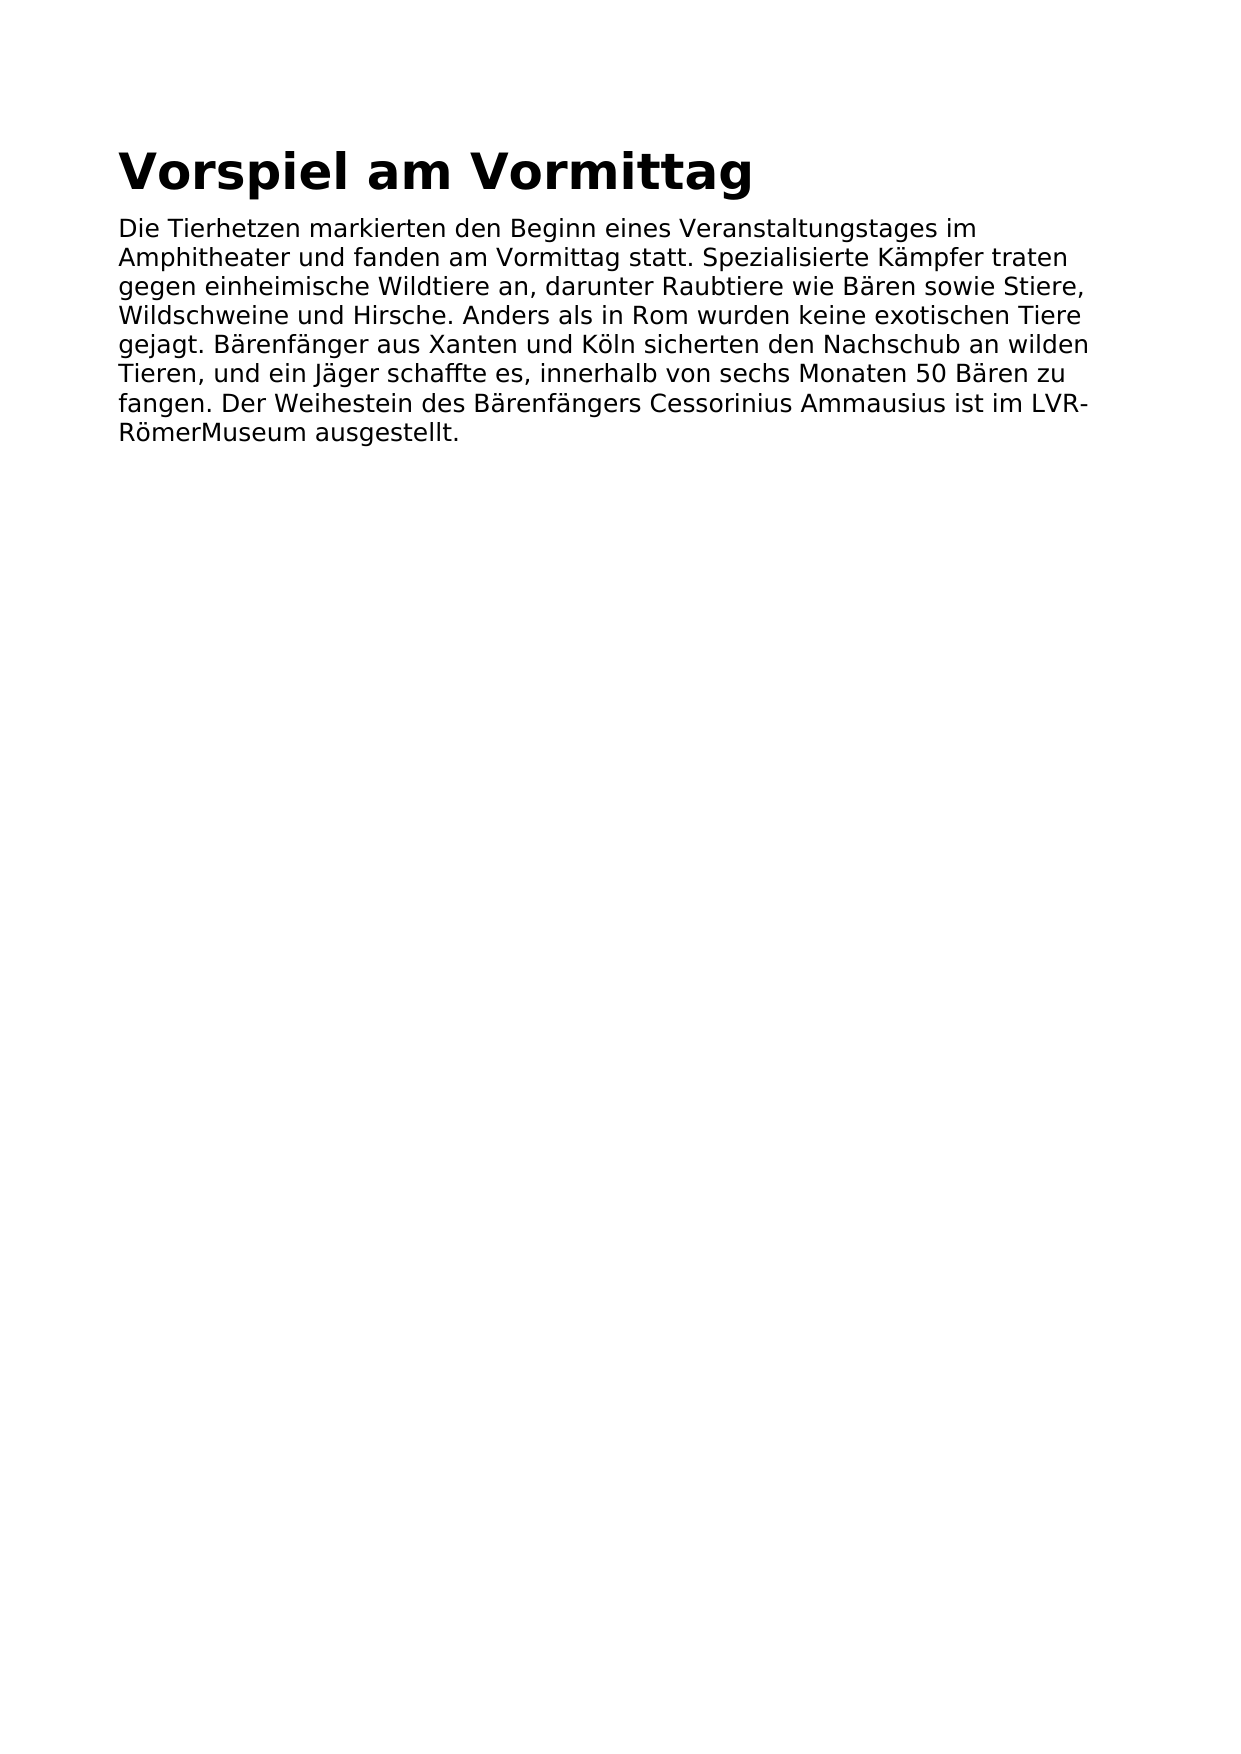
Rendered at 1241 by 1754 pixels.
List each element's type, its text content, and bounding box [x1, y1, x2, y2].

text Die Tierhetzen markierten den Beginn eines Veranstaltungstages im Amphitheater und fanden am Vormittag statt. Spezialisierte Kämpfer traten gegen einheimische Wildtiere an, darunter Raubtiere wie Bären sowie Stiere, Wildschweine und Hirsche. Anders als in Rom wurden keine exotischen Tiere gejagt. Bärenfänger aus Xanten und Köln sicherten den Nachschub an wilden Tieren, und ein Jäger schaffte es, innerhalb von sechs Monaten 50 Bären zu fangen. Der Weihestein des Bärenfängers Cessorinius Ammausius ist im LVR-RömerMuseum ausgestellt. [118, 214, 1122, 447]
subtitle Vorspiel am Vormittag [118, 143, 1122, 201]
